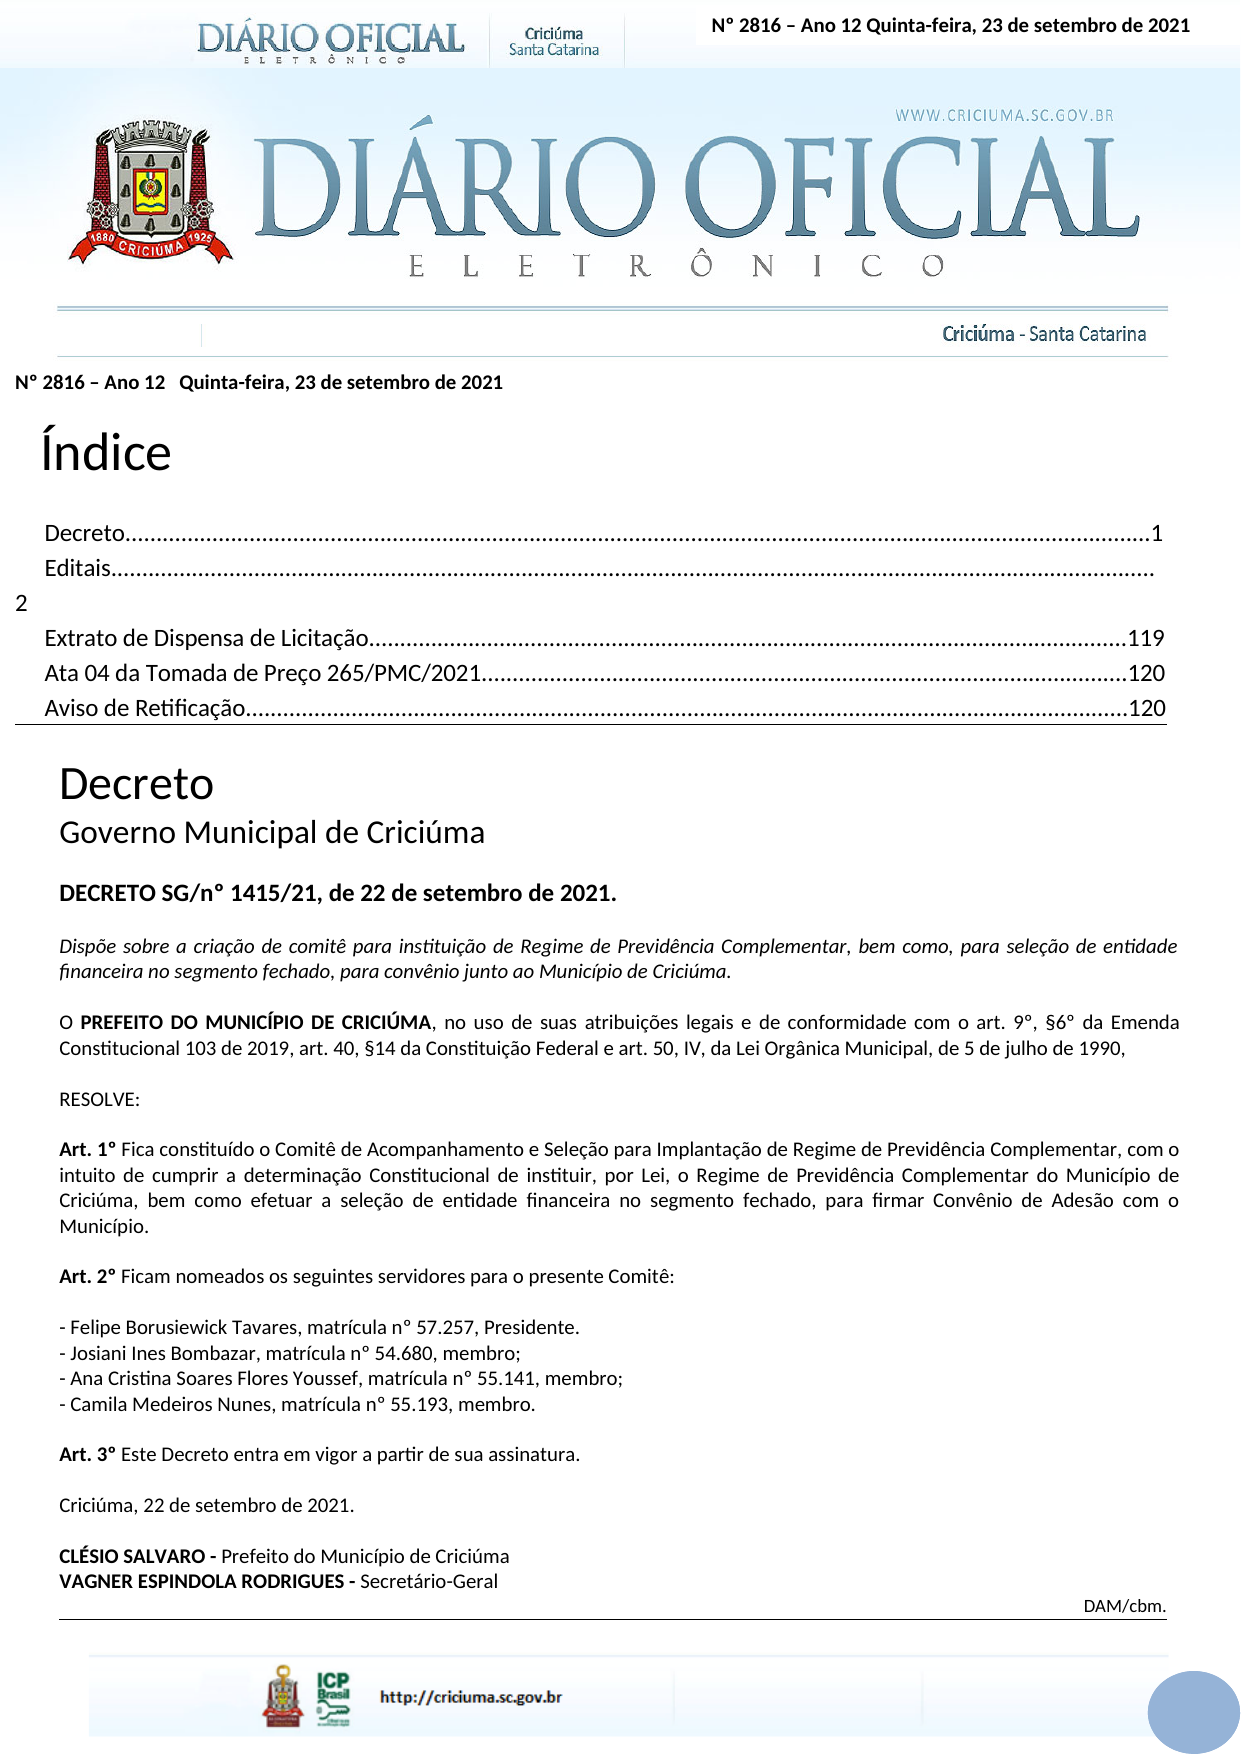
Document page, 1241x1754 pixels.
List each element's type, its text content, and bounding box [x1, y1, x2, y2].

text - Josiani Ines Bombazar, matrícula nº 54.680, membro; [59, 1340, 1181, 1365]
text VAGNER ESPINDOLA RODRIGUES - Secretário-Geral [59, 1569, 1240, 1594]
text - Felipe Borusiewick Tavares, matrícula nº 57.257, Presidente. [59, 1314, 1181, 1340]
text CLÉSIO SALVARO - Prefeito do Município de Criciúma [59, 1543, 1240, 1569]
text - Ana Cristina Soares Flores Youssef, matrícula nº 55.141, membro; [59, 1365, 1181, 1391]
text O PREFEITO DO MUNICÍPIO DE CRICIÚMA, no uso de suas atribuições legais e de conformidade com o art. 9º, §6º da Emenda Constitucional 103 de 2019, art. 40, §14 da Constituição Federal e art. 50, IV, da Lei Orgânica Municipal, de 5 de julho de 1990, [59, 1009, 1181, 1060]
text Editais........................................................................................................................................................................2 [15, 552, 1167, 617]
text - Camila Medeiros Nunes, matrícula nº 55.193, membro. [59, 1391, 1181, 1416]
text Art. 2º Ficam nomeados os seguintes servidores para o presente Comitê: [59, 1264, 1181, 1289]
text Ata 04 da Tomada de Preço 265/PMC/2021........................................................................................................120 [15, 657, 1167, 687]
text DECRETO SG/nº 1415/21, de 22 de setembro de 2021. [59, 877, 1181, 908]
text Governo Municipal de Criciúma [59, 811, 1167, 852]
text Extrato de Dispensa de Licitação..........................................................................................................................119 [15, 622, 1167, 652]
text Criciúma, 22 de setembro de 2021. [59, 1492, 1181, 1518]
text Índice [40, 417, 202, 483]
text RESOLVE: [59, 1086, 1181, 1111]
text Art. 3º Este Decreto entra em vigor a partir de sua assinatura. [59, 1442, 1181, 1467]
text Art. 1º Fica constituído o Comitê de Acompanhamento e Seleção para Implantação de Regime de Previdência Complementar, com o intuito de cumprir a determinação Constitucional de instituir, por Lei, o Regime de Previdência Complementar do Município de Criciúma, bem como efetuar a seleção de entidade financeira no segmento fechado, para firmar Convênio de Adesão com o Município. [59, 1137, 1181, 1238]
text Decreto [59, 753, 1167, 811]
text Nº 2816 – Ano 12 Quinta-feira, 23 de setembro de 2021 [15, 369, 529, 394]
text Decreto.....................................................................................................................................................................1 [15, 517, 1167, 547]
text DAM/cbm. [59, 1594, 1167, 1619]
text Dispõe sobre a criação de comitê para instituição de Regime de Previdência Complementar, bem como, para seleção de entidade financeira no segmento fechado, para convênio junto ao Município de Criciúma. [59, 933, 1181, 984]
text Aviso de Retificação..............................................................................................................................................120 [15, 692, 1167, 724]
